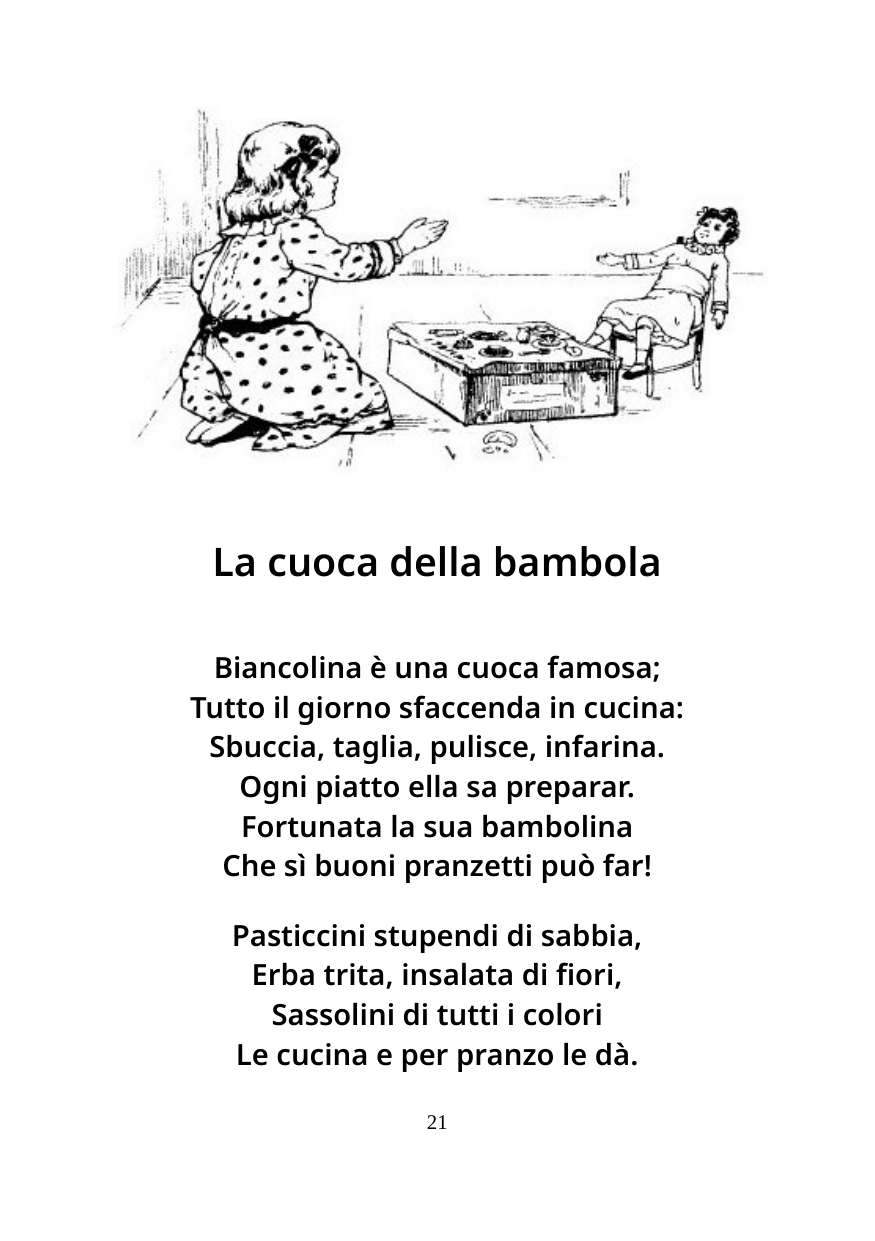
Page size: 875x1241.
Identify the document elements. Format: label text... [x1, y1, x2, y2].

subtitle La cuoca della bambola [106, 476, 768, 588]
picture [106, 106, 768, 476]
text Biancolina è una cuoca famosa; Tutto il giorno sfaccenda in cucina: Sbuccia, taglia, pulisce, infarina. Ogni piatto ella sa preparar. Fortunata la sua bambolina Che sì buoni pranzetti può far! [106, 647, 768, 885]
text Pasticcini stupendi di sabbia, Erba trita, insalata di fiori, Sassolini di tutti i colori Le cucina e per pranzo le dà. [106, 915, 768, 1074]
